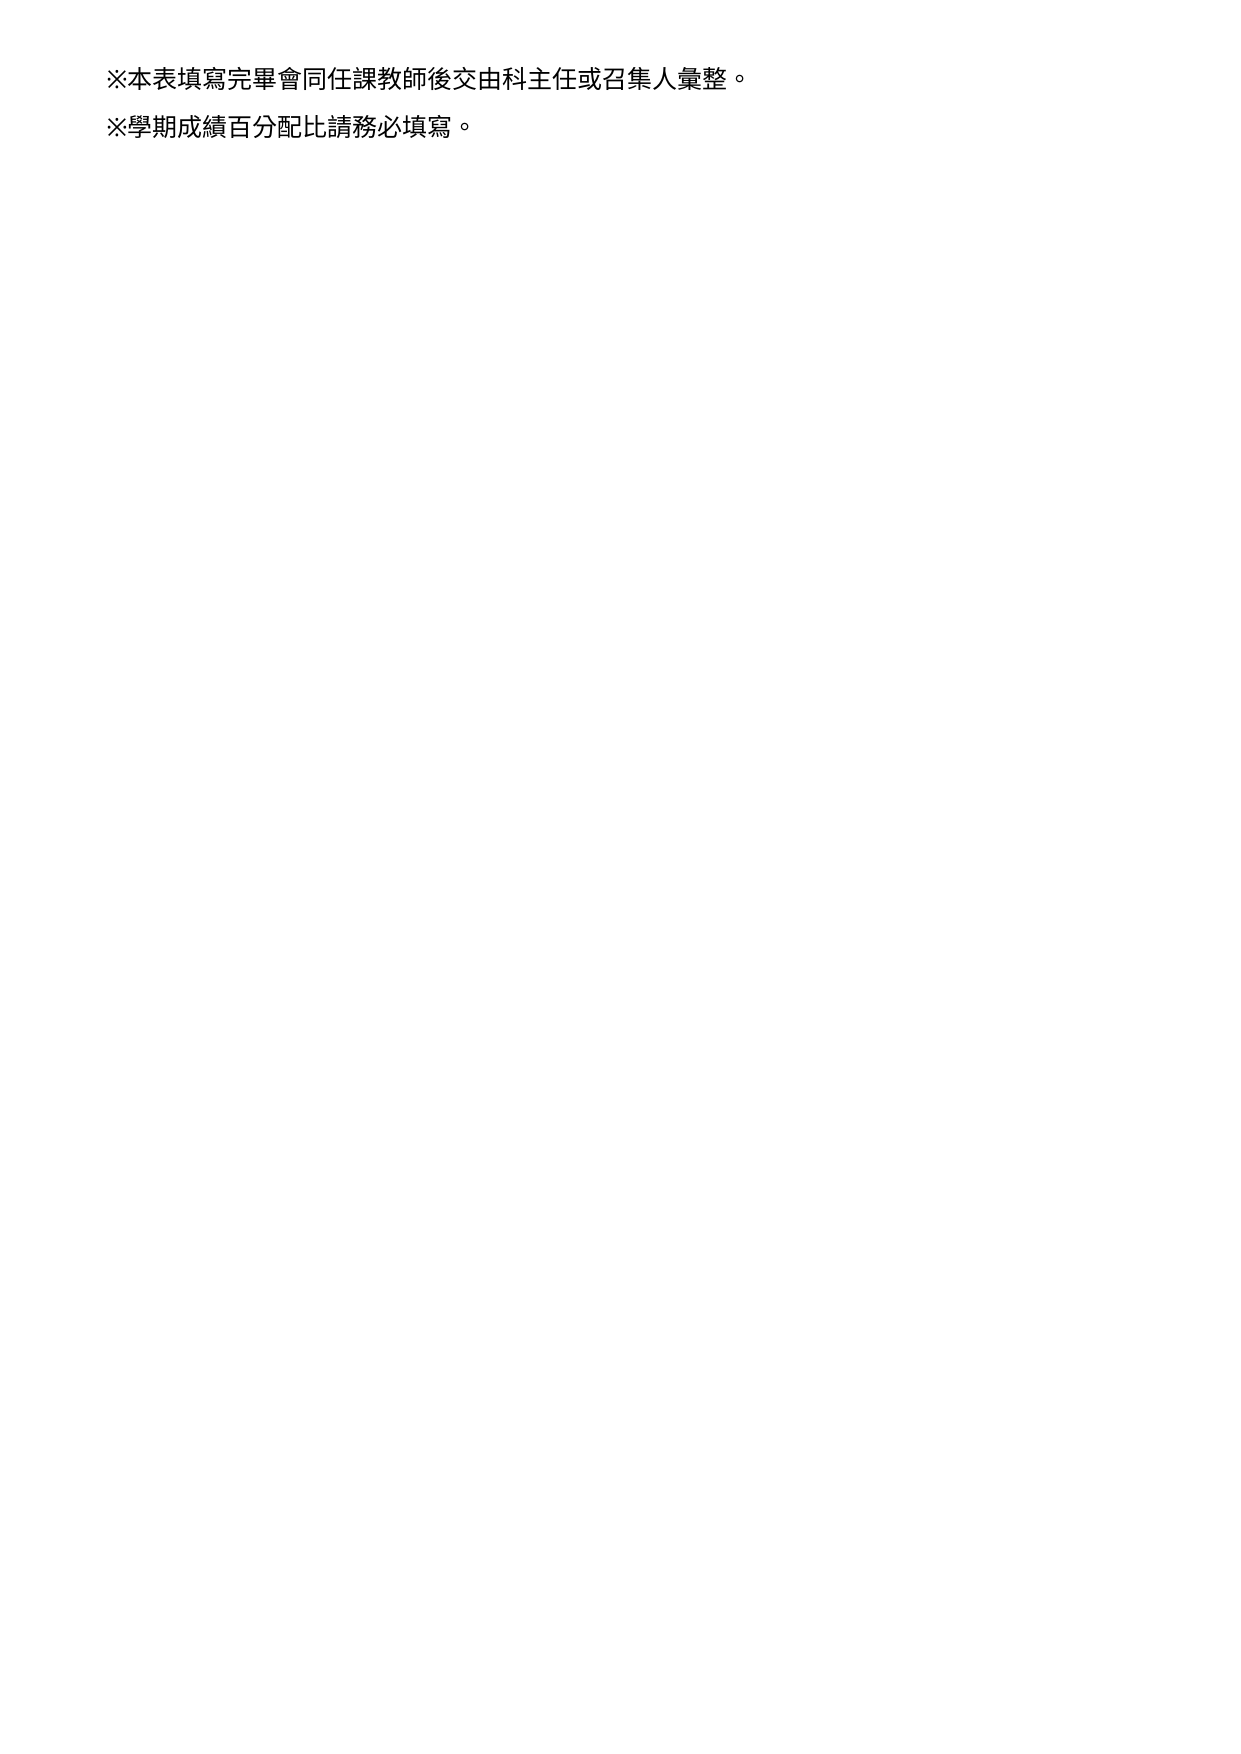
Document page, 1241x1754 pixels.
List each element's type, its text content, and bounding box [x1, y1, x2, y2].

text ※學期成績百分配比請務必填寫。 [106, 108, 1146, 144]
text ※本表填寫完畢會同任課教師後交由科主任或召集人彙整。 [106, 59, 1146, 95]
